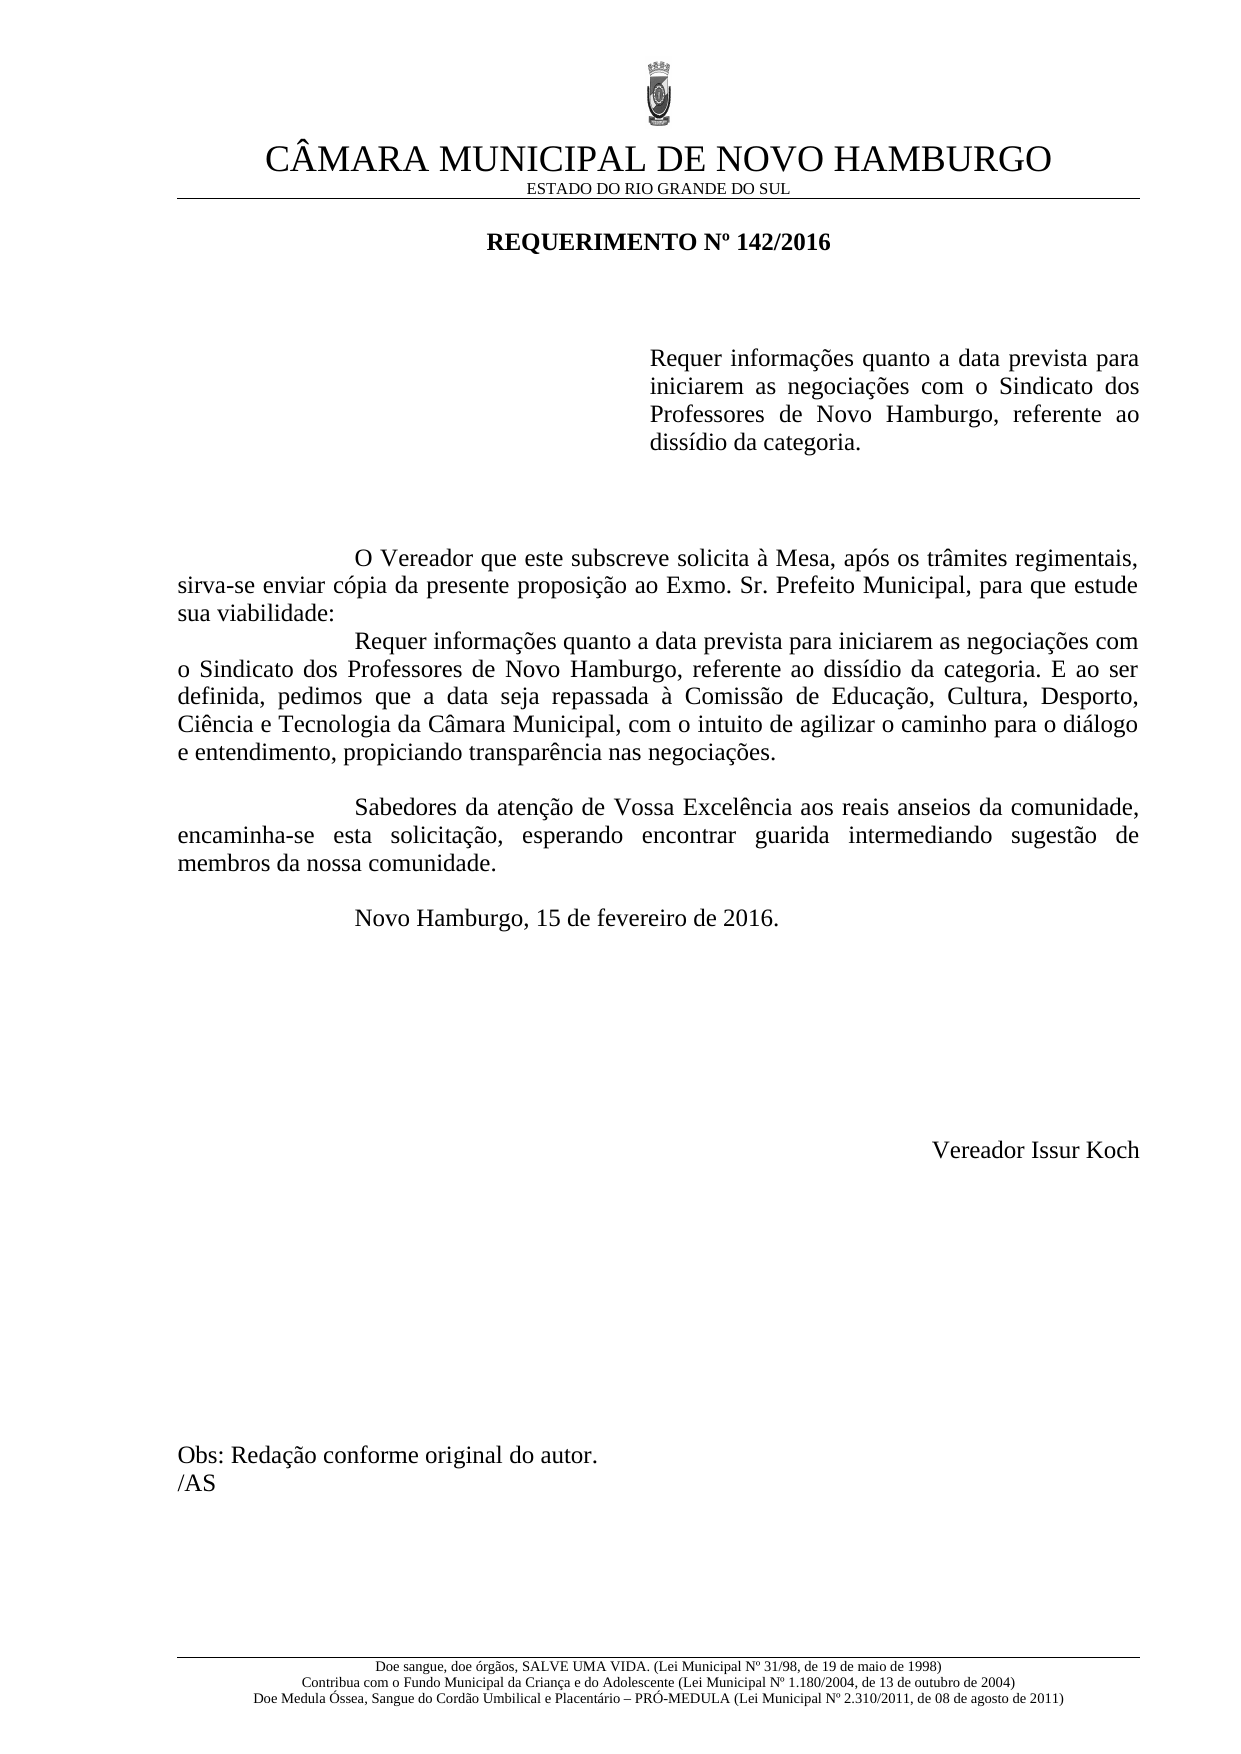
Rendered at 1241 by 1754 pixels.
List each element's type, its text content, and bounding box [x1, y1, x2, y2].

text /AS [177, 1469, 1140, 1497]
text O Vereador que este subscreve solicita à Mesa, após os trâmites regimentais, sirva-se enviar cópia da presente proposição ao Exmo. Sr. Prefeito Municipal, para que estude sua viabilidade: [177, 544, 1140, 627]
text Vereador Issur Koch [649, 1137, 1140, 1164]
text Requer informações quanto a data prevista para iniciarem as negociações com o Sindicato dos Professores de Novo Hamburgo, referente ao dissídio da categoria. E ao ser definida, pedimos que a data seja repassada à Comissão de Educação, Cultura, Desporto, Ciência e Tecnologia da Câmara Municipal, com o intuito de agilizar o caminho para o diálogo e entendimento, propiciando transparência nas negociações. [177, 627, 1140, 766]
text REQUERIMENTO Nº 142/2016 [177, 228, 1140, 256]
text Obs: Redação conforme original do autor. [177, 1441, 1140, 1469]
text Sabedores da atenção de Vossa Excelência aos reais anseios da comunidade, encaminha-se esta solicitação, esperando encontrar guarida intermediando sugestão de membros da nossa comunidade. [177, 793, 1140, 876]
text Novo Hamburgo, 15 de fevereiro de 2016. [177, 904, 1140, 932]
text Requer informações quanto a data prevista para iniciarem as negociações com o Sindicato dos Professores de Novo Hamburgo, referente ao dissídio da categoria. [649, 344, 1140, 455]
